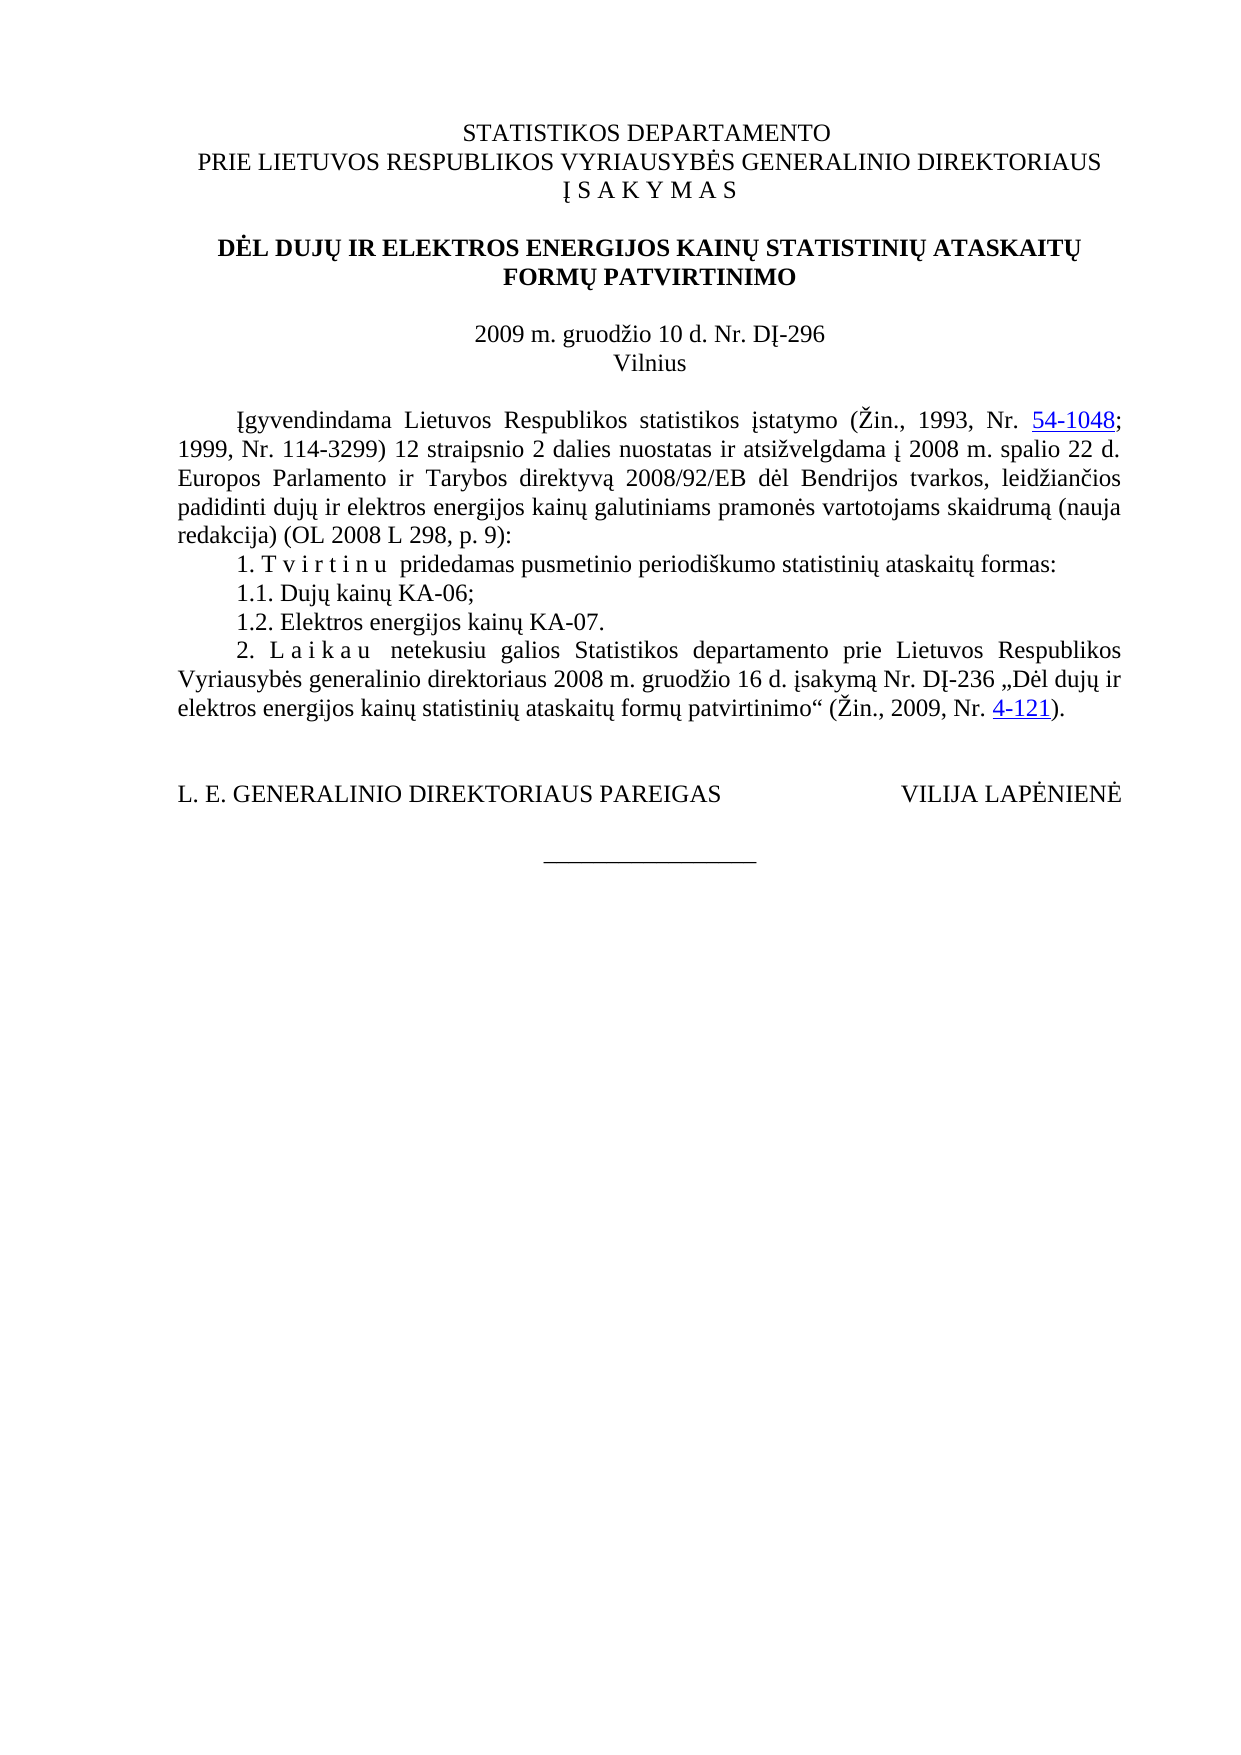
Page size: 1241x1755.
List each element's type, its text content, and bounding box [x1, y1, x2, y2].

text ĮSAKYMAS [177, 176, 1122, 204]
text 2. Laikau netekusiu galios Statistikos departamento prie Lietuvos Respublikos Vyriausybės generalinio direktoriaus 2008 m. gruodžio 16 d. įsakymą Nr. DĮ-236 „Dėl dujų ir elektros energijos kainų statistinių ataskaitų formų patvirtinimo“ (Žin., 2009, Nr. 4-121). [177, 636, 1122, 722]
text 1. Tvirtinu pridedamas pusmetinio periodiškumo statistinių ataskaitų formas: [177, 549, 1122, 578]
text Įgyvendindama Lietuvos Respublikos statistikos įstatymo (Žin., 1993, Nr. 54-1048; 1999, Nr. 114-3299) 12 straipsnio 2 dalies nuostatas ir atsižvelgdama į 2008 m. spalio 22 d. Europos Parlamento ir Tarybos direktyvą 2008/92/EB dėl Bendrijos tvarkos, leidžiančios padidinti dujų ir elektros energijos kainų galutiniams pramonės vartotojams skaidrumą (nauja redakcija) (OL 2008 L 298, p. 9): [177, 406, 1122, 549]
text L. e. generalinio direktoriaus pareigas Vilija Lapėnienė [177, 779, 1122, 808]
text 1.1. Dujų kainų KA-06; [177, 578, 1122, 607]
text PRIE LIETUVOS RESPUBLIKOS VYRIAUSYBĖS GENERALINIO DIREKTORIAUS [177, 147, 1122, 176]
text 1.2. Elektros energijos kainų KA-07. [177, 607, 1122, 636]
text DĖL DUJŲ IR ELEKTROS ENERGIJOS KAINŲ STATISTINIŲ ATASKAITŲ FORMŲ PATVIRTINIMO [177, 233, 1122, 291]
text STATISTIKOS DEPARTAMENTO [177, 118, 1122, 147]
text 2009 m. gruodžio 10 d. Nr. DĮ-296 [177, 319, 1122, 348]
text Vilnius [177, 348, 1122, 377]
text _________________ [177, 837, 1122, 866]
